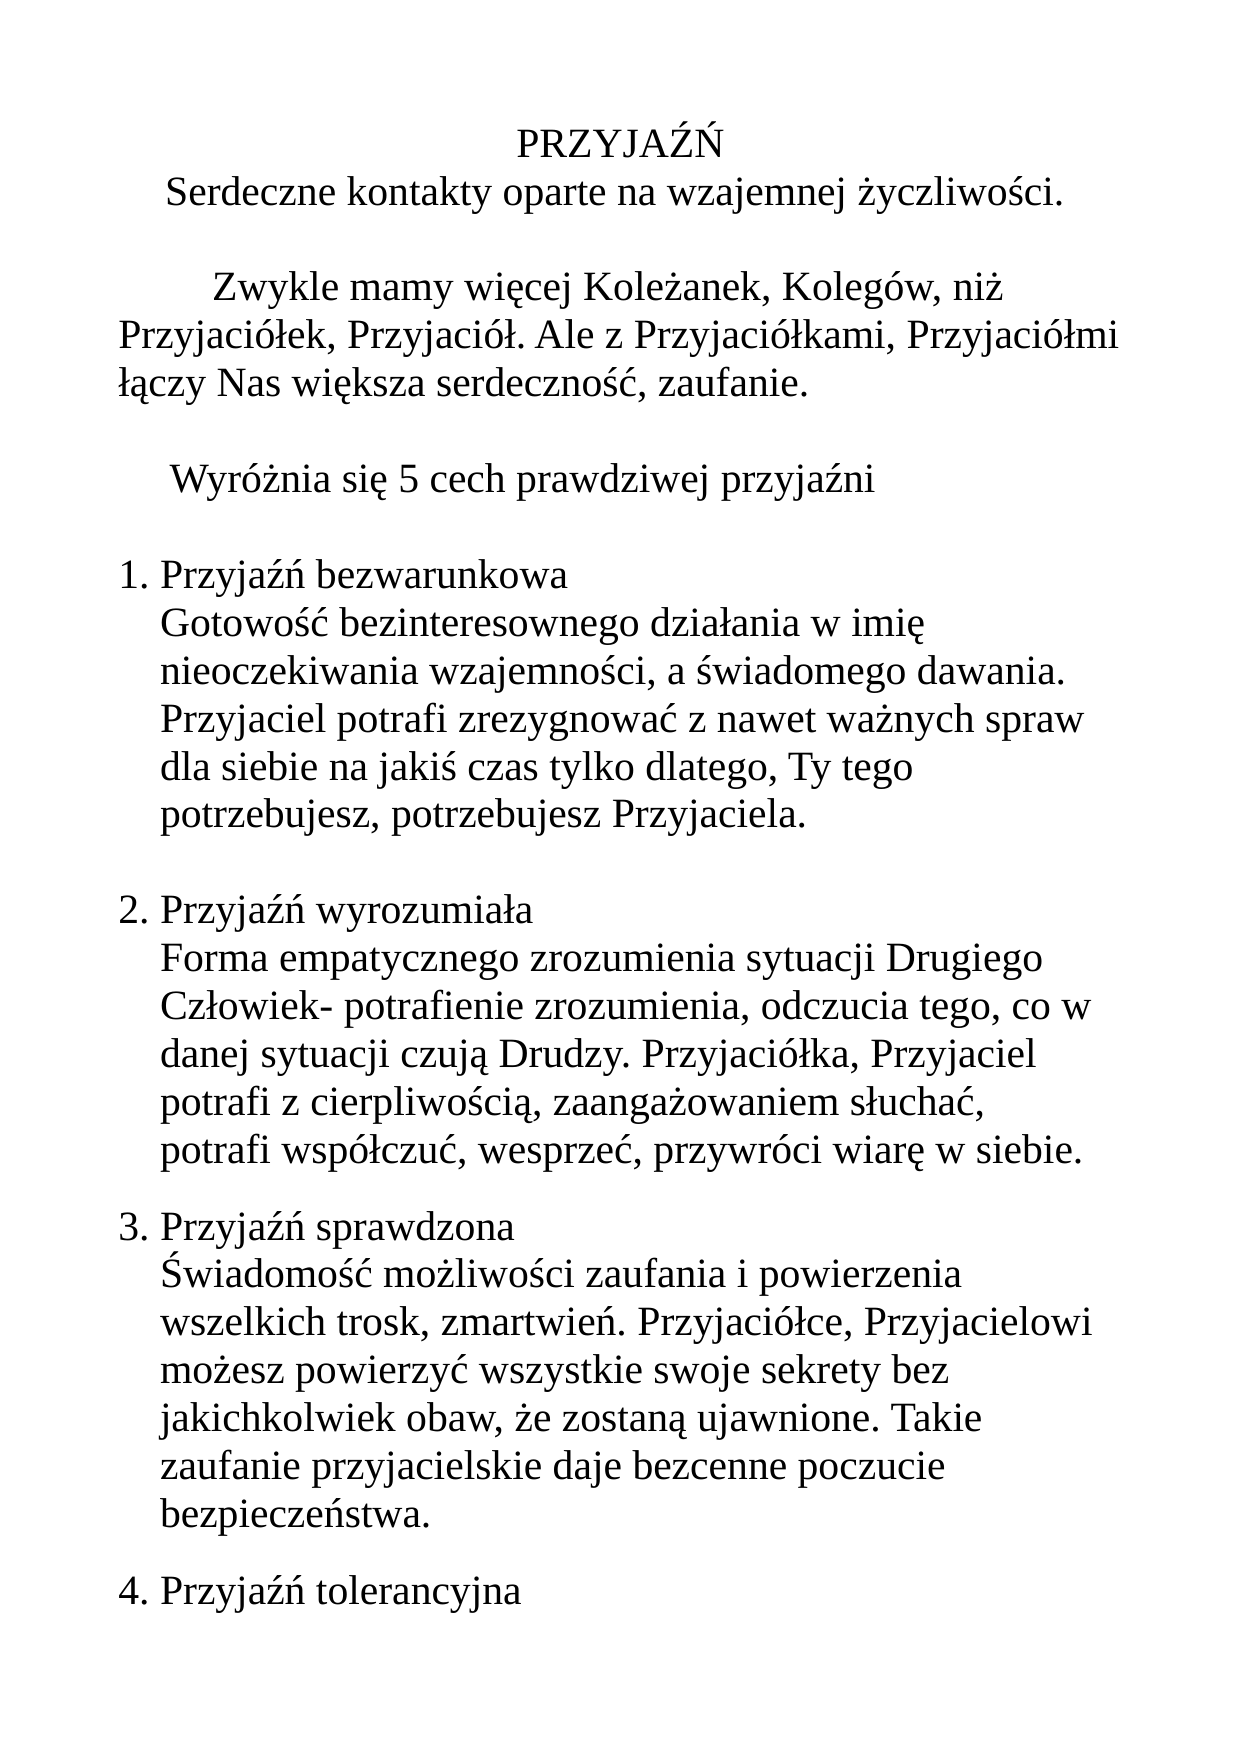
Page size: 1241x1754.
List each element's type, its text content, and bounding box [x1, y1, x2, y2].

text Zwykle mamy więcej Koleżanek, Kolegów, niż Przyjaciółek, Przyjaciół. Ale z Przyjaciółkami, Przyjaciółmi łączy Nas większa serdeczność, zaufanie. [118, 262, 1122, 406]
text 2. Przyjaźń wyrozumiała [118, 885, 1122, 933]
text Gotowość bezinteresownego działania w imię [118, 597, 1122, 645]
text potrafi współczuć, wesprzeć, przywróci wiarę w siebie. [118, 1124, 1122, 1172]
text PRZYJAŹŃ [118, 118, 1122, 166]
text wszelkich trosk, zmartwień. Przyjaciółce, Przyjacielowi [118, 1297, 1122, 1345]
text bezpieczeństwa. [118, 1488, 1122, 1536]
text danej sytuacji czują Drudzy. Przyjaciółka, Przyjaciel [118, 1028, 1122, 1076]
text możesz powierzyć wszystkie swoje sekrety bez [118, 1345, 1122, 1393]
text potrzebujesz, potrzebujesz Przyjaciela. [118, 789, 1122, 837]
text Człowiek- potrafienie zrozumienia, odczucia tego, co w [118, 981, 1122, 1028]
text nieoczekiwania wzajemności, a świadomego dawania. [118, 645, 1122, 693]
text jakichkolwiek obaw, że zostaną ujawnione. Takie [118, 1393, 1122, 1441]
text dla siebie na jakiś czas tylko dlatego, Ty tego [118, 741, 1122, 789]
text zaufanie przyjacielskie daje bezcenne poczucie [118, 1441, 1122, 1488]
text Serdeczne kontakty oparte na wzajemnej życzliwości. [118, 166, 1122, 214]
text Świadomość możliwości zaufania i powierzenia [118, 1249, 1122, 1297]
text Wyróżnia się 5 cech prawdziwej przyjaźni [118, 453, 1122, 501]
text Przyjaciel potrafi zrezygnować z nawet ważnych spraw [118, 693, 1122, 741]
text 3. Przyjaźń sprawdzona [118, 1201, 1122, 1249]
text 1. Przyjaźń bezwarunkowa [118, 549, 1122, 597]
text Forma empatycznego zrozumienia sytuacji Drugiego [118, 933, 1122, 981]
text 4. Przyjaźń tolerancyjna [118, 1565, 1122, 1613]
text potrafi z cierpliwością, zaangażowaniem słuchać, [118, 1076, 1122, 1124]
